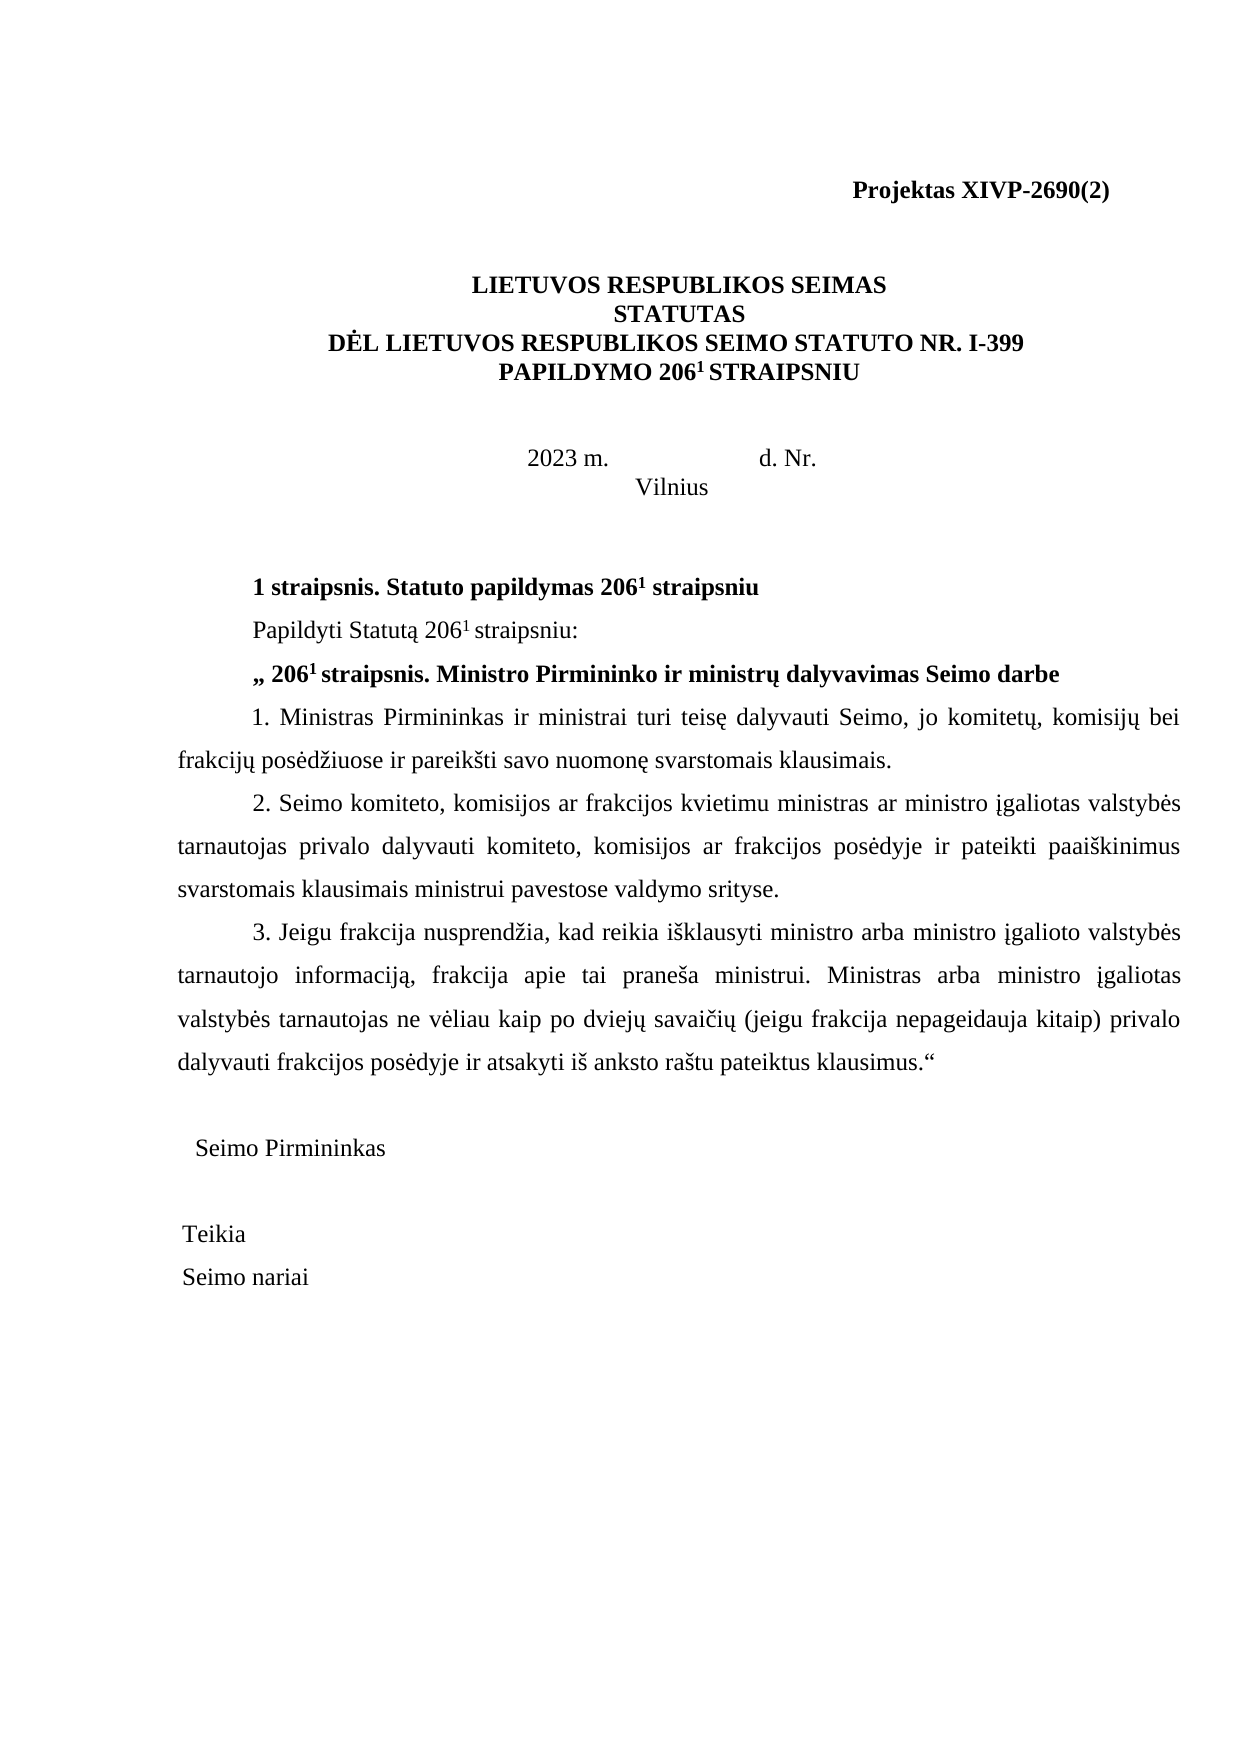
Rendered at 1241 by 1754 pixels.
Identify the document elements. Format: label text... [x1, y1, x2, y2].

text LIETUVOS RESPUBLIKOS SEIMAS [177, 271, 1181, 299]
text „ 2061 straipsnis. Ministro Pirmininko ir ministrų dalyvavimas Seimo darbe [177, 659, 1181, 687]
text 2023 m. d. Nr. [162, 443, 1181, 472]
text STATUTAS [177, 299, 1181, 328]
text 1. Ministras Pirmininkas ir ministrai turi teisę dalyvauti Seimo, jo komitetų, komisijų bei frakcijų posėdžiuose ir pareikšti savo nuomonę svarstomais klausimais. [177, 702, 1181, 774]
text Projektas XIVP-2690(2) [852, 176, 1181, 204]
text DĖL LIETUVOS RESPUBLIKOS SEIMO STATUTO NR. I-399 [177, 328, 1181, 357]
text Teikia [177, 1219, 1181, 1248]
text Papildyti Statutą 2061 straipsniu: [177, 616, 1180, 644]
text PAPILDYMO 2061 STRAIPSNIU [177, 357, 1181, 386]
text 2. Seimo komiteto, komisijos ar frakcijos kvietimu ministras ar ministro įgaliotas valstybės tarnautojas privalo dalyvauti komiteto, komisijos ar frakcijos posėdyje ir pateikti paaiškinimus svarstomais klausimais ministrui pavestose valdymo srityse. [177, 788, 1181, 903]
text Seimo nariai [177, 1262, 1181, 1291]
text Vilnius [162, 472, 1181, 501]
text 1 straipsnis. Statuto papildymas 2061 straipsniu [177, 572, 1181, 601]
text 3. Jeigu frakcija nusprendžia, kad reikia išklausyti ministro arba ministro įgalioto valstybės tarnautojo informaciją, frakcija apie tai praneša ministrui. Ministras arba ministro įgaliotas valstybės tarnautojas ne vėliau kaip po dviejų savaičių (jeigu frakcija nepageidauja kitaip) privalo dalyvauti frakcijos posėdyje ir atsakyti iš anksto raštu pateiktus klausimus.“ [177, 917, 1181, 1076]
text Seimo Pirmininkas [177, 1133, 1181, 1162]
